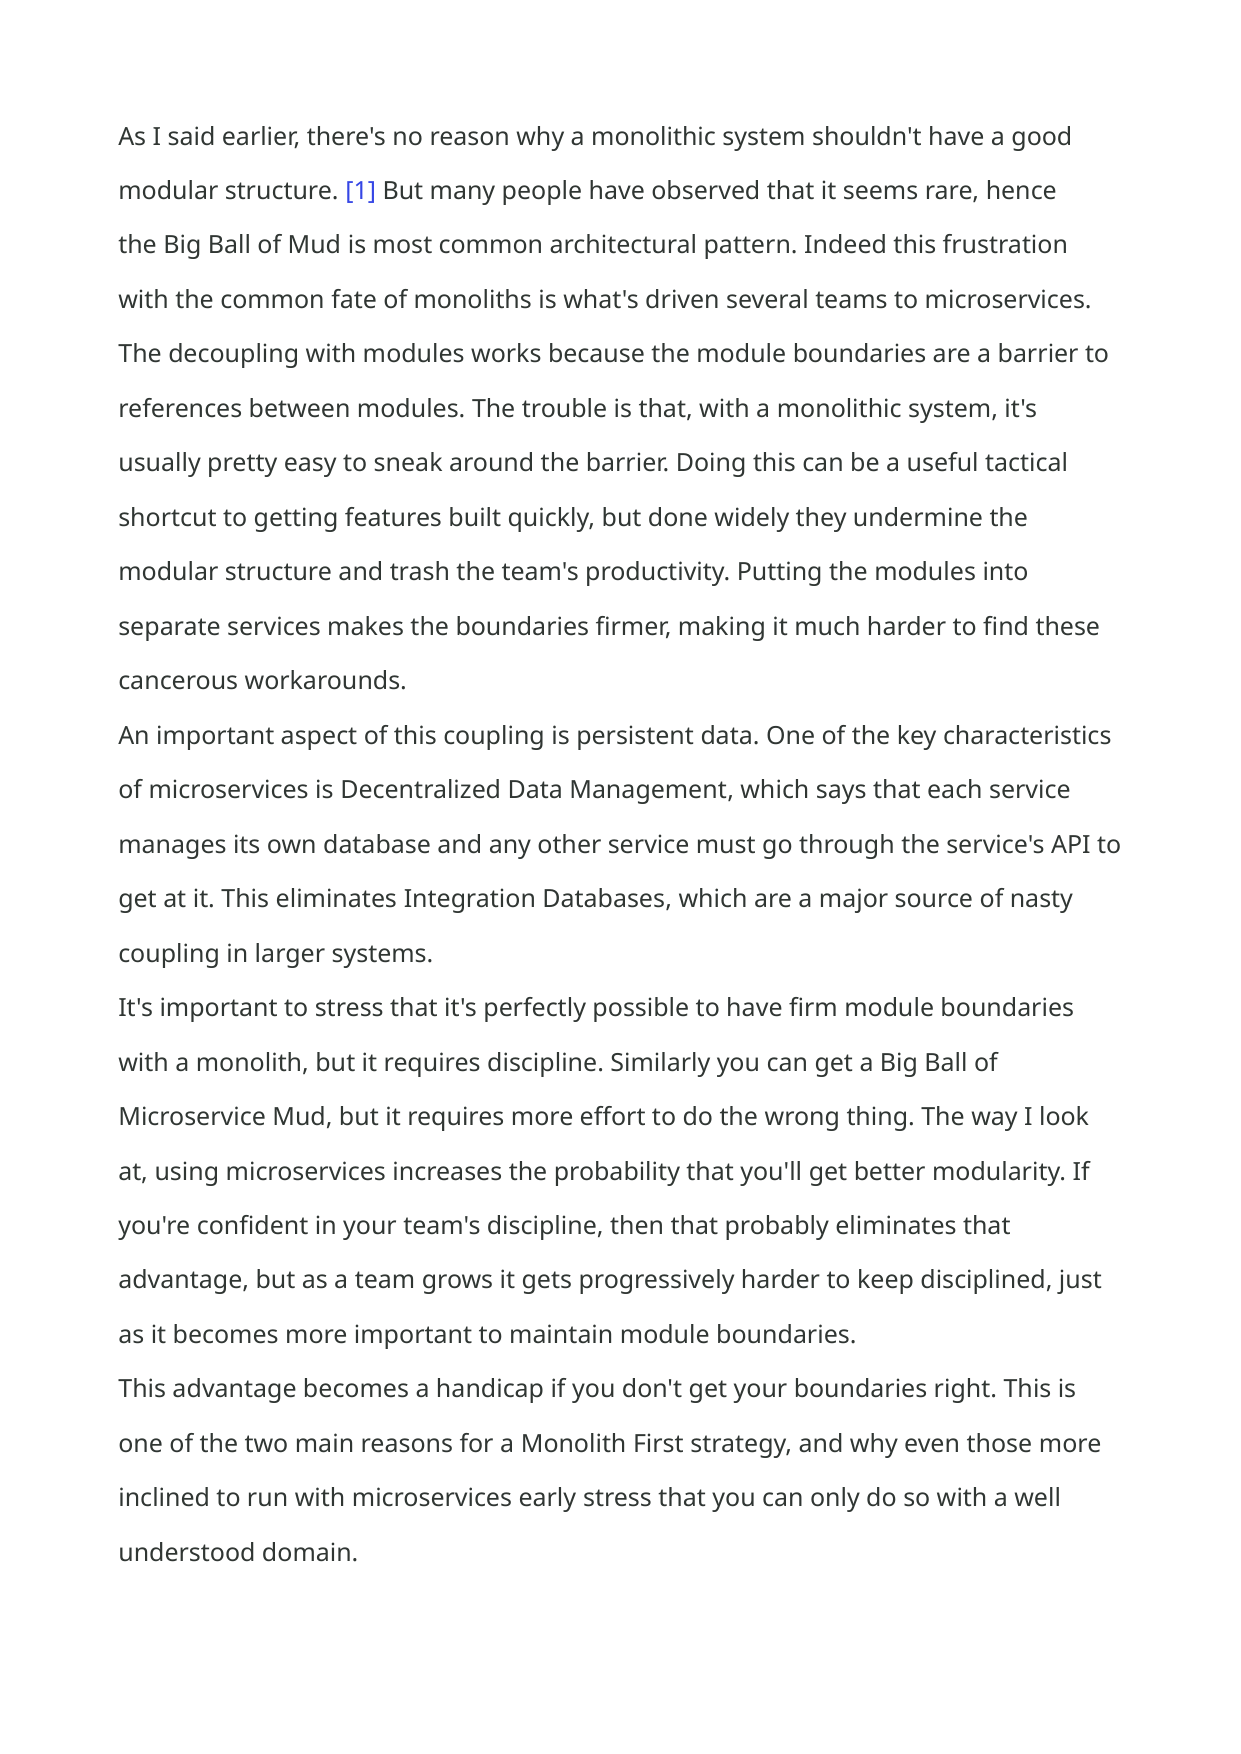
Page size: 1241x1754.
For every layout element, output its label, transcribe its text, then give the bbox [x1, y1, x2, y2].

text This advantage becomes a handicap if you don't get your boundaries right. This is one of the two main reasons for a Monolith First strategy, and why even those more inclined to run with microservices early stress that you can only do so with a well understood domain. [118, 1371, 1122, 1569]
text An important aspect of this coupling is persistent data. One of the key characteristics of microservices is Decentralized Data Management, which says that each service manages its own database and any other service must go through the service's API to get at it. This eliminates Integration Databases, which are a major source of nasty coupling in larger systems. [118, 717, 1122, 969]
text As I said earlier, there's no reason why a monolithic system shouldn't have a good modular structure. [1] But many people have observed that it seems rare, hence the Big Ball of Mud is most common architectural pattern. Indeed this frustration with the common fate of monoliths is what's driven several teams to microservices. The decoupling with modules works because the module boundaries are a barrier to references between modules. The trouble is that, with a monolithic system, it's usually pretty easy to sneak around the barrier. Doing this can be a useful tactical shortcut to getting features built quickly, but done widely they undermine the modular structure and trash the team's productivity. Putting the modules into separate services makes the boundaries firmer, making it much harder to find these cancerous workarounds. [118, 118, 1122, 697]
text It's important to stress that it's perfectly possible to have firm module boundaries with a monolith, but it requires discipline. Similarly you can get a Big Ball of Microservice Mud, but it requires more effort to do the wrong thing. The way I look at, using microservices increases the probability that you'll get better modularity. If you're confident in your team's discipline, then that probably eliminates that advantage, but as a team grows it gets progressively harder to keep disciplined, just as it becomes more important to maintain module boundaries. [118, 990, 1122, 1351]
